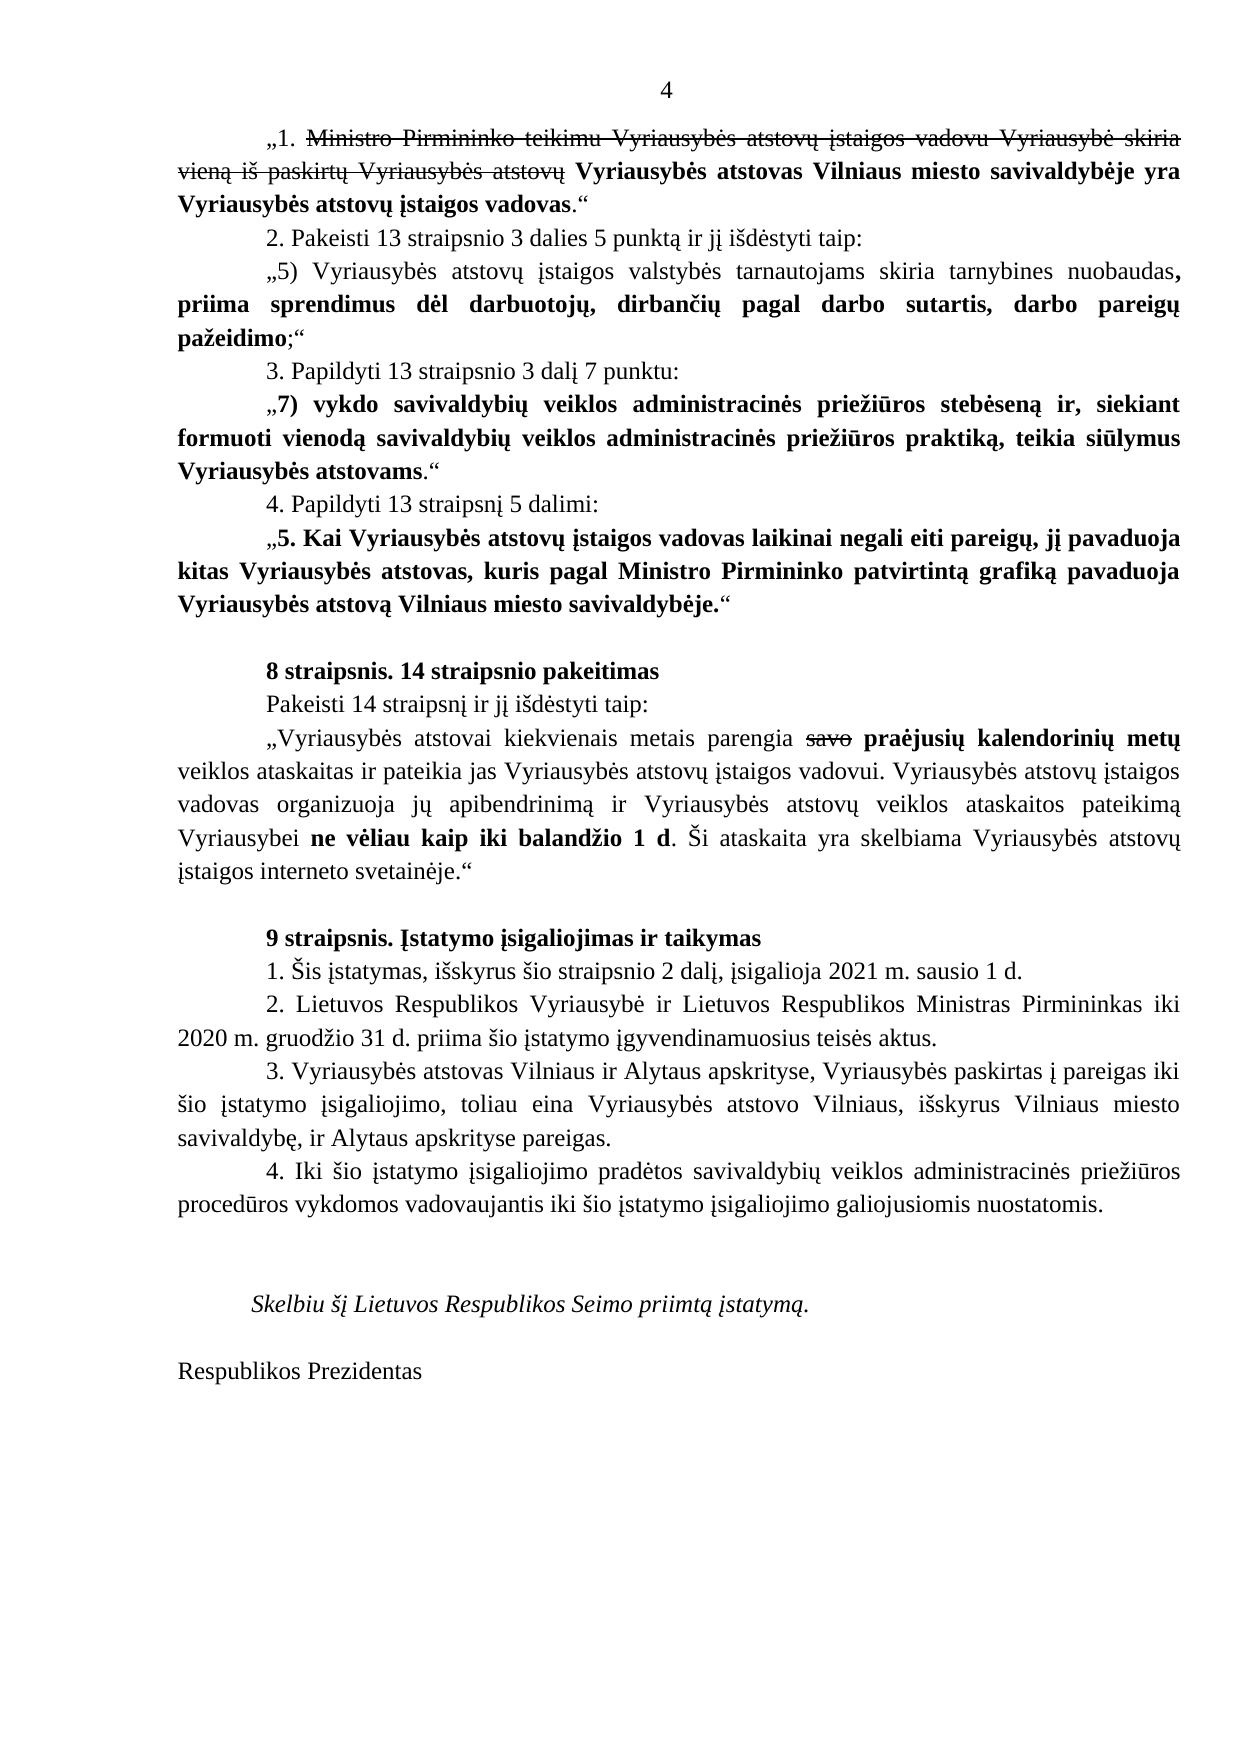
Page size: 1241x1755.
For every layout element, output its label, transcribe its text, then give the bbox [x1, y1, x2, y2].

text „5. Kai Vyriausybės atstovų įstaigos vadovas laikinai negali eiti pareigų, jį pavaduoja kitas Vyriausybės atstovas, kuris pagal Ministro Pirmininko patvirtintą grafiką pavaduoja Vyriausybės atstovą Vilniaus miesto savivaldybėje.“ [177, 518, 1181, 618]
text 8 straipsnis. 14 straipsnio pakeitimas [177, 651, 1181, 685]
text Respublikos Prezidentas [177, 1351, 1181, 1385]
text 9 straipsnis. Įstatymo įsigaliojimas ir taikymas [177, 918, 1181, 951]
text 4. Papildyti 13 straipsnį 5 dalimi: [177, 485, 1181, 518]
text 3. Papildyti 13 straipsnio 3 dalį 7 punktu: [177, 351, 1181, 385]
text 1. Šis įstatymas, išskyrus šio straipsnio 2 dalį, įsigalioja 2021 m. sausio 1 d. [177, 951, 1181, 985]
text „1. Ministro Pirmininko teikimu Vyriausybės atstovų įstaigos vadovu Vyriausybė skiria vieną iš paskirtų Vyriausybės atstovų Vyriausybės atstovas Vilniaus miesto savivaldybėje yra Vyriausybės atstovų įstaigos vadovas.“ [177, 118, 1181, 218]
text „Vyriausybės atstovai kiekvienais metais parengia savo praėjusių kalendorinių metų veiklos ataskaitas ir pateikia jas Vyriausybės atstovų įstaigos vadovui. Vyriausybės atstovų įstaigos vadovas organizuoja jų apibendrinimą ir Vyriausybės atstovų veiklos ataskaitos pateikimą Vyriausybei ne vėliau kaip iki balandžio 1 d. Ši ataskaita yra skelbiama Vyriausybės atstovų įstaigos interneto svetainėje.“ [177, 718, 1181, 885]
text „7) vykdo savivaldybių veiklos administracinės priežiūros stebėseną ir, siekiant formuoti vienodą savivaldybių veiklos administracinės priežiūros praktiką, teikia siūlymus Vyriausybės atstovams.“ [177, 385, 1181, 485]
text 2. Pakeisti 13 straipsnio 3 dalies 5 punktą ir jį išdėstyti taip: [177, 218, 1181, 251]
text 2. Lietuvos Respublikos Vyriausybė ir Lietuvos Respublikos Ministras Pirmininkas iki 2020 m. gruodžio 31 d. priima šio įstatymo įgyvendinamuosius teisės aktus. [177, 985, 1181, 1051]
text 4. Iki šio įstatymo įsigaliojimo pradėtos savivaldybių veiklos administracinės priežiūros procedūros vykdomos vadovaujantis iki šio įstatymo įsigaliojimo galiojusiomis nuostatomis. [177, 1151, 1181, 1218]
text Skelbiu šį Lietuvos Respublikos Seimo priimtą įstatymą. [177, 1285, 1181, 1318]
text 3. Vyriausybės atstovas Vilniaus ir Alytaus apskrityse, Vyriausybės paskirtas į pareigas iki šio įstatymo įsigaliojimo, toliau eina Vyriausybės atstovo Vilniaus, išskyrus Vilniaus miesto savivaldybę, ir Alytaus apskrityse pareigas. [177, 1051, 1181, 1151]
text Pakeisti 14 straipsnį ir jį išdėstyti taip: [177, 685, 1181, 718]
text „5) Vyriausybės atstovų įstaigos valstybės tarnautojams skiria tarnybines nuobaudas, priima sprendimus dėl darbuotojų, dirbančių pagal darbo sutartis, darbo pareigų pažeidimo;“ [177, 251, 1181, 351]
